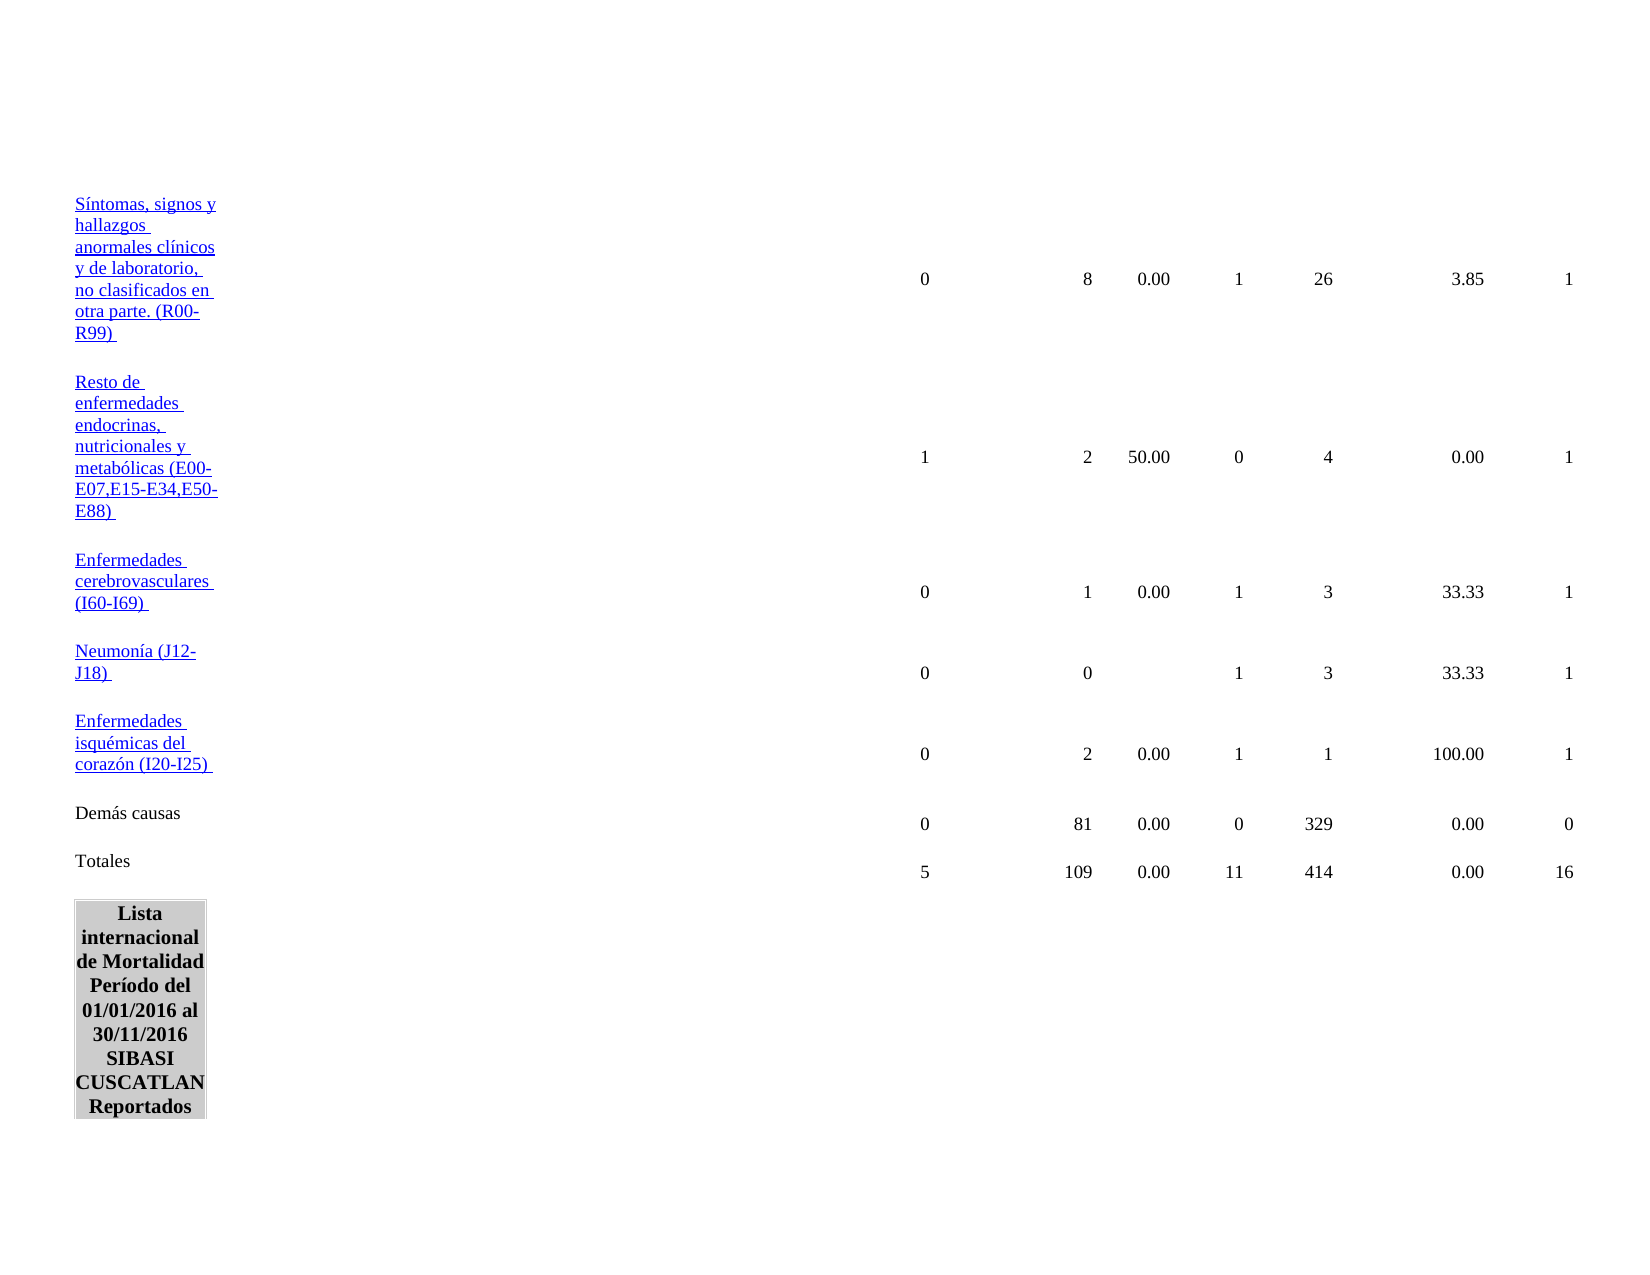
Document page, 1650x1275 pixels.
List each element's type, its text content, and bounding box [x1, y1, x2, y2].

table_cell 0.00 [1101, 801, 1175, 847]
table_cell 1 [1492, 548, 1579, 636]
table_cell 11 [1178, 850, 1249, 895]
table_cell 1 [1492, 192, 1579, 367]
table_cell 5 [222, 850, 935, 895]
table_cell Demás causas [76, 801, 219, 847]
table_cell 1 [222, 370, 935, 544]
table_cell Enfermedades cerebrovasculares (I60-I69) [76, 548, 219, 636]
table_cell 81 [938, 801, 1097, 847]
table_cell 50.00 [1101, 370, 1175, 544]
table_cell 0.00 [1101, 710, 1175, 798]
table_cell Síntomas, signos y hallazgos anormales clínicos y de laboratorio, no clasificados en otra parte. (R00-R99) [76, 192, 219, 367]
table_cell 8 [938, 192, 1097, 367]
table_cell 0.00 [1101, 192, 1175, 367]
table_cell 1 [1492, 640, 1579, 706]
table_cell 1 [938, 548, 1097, 636]
table_cell 109 [938, 850, 1097, 895]
table_cell 0 [1492, 801, 1579, 847]
table_cell 3 [1252, 640, 1338, 706]
table_cell 0 [938, 640, 1097, 706]
table_cell Enfermedades isquémicas del corazón (I20-I25) [76, 710, 219, 798]
table_cell 3.85 [1341, 192, 1489, 367]
table_cell Totales [76, 850, 219, 895]
table_cell 1 [1178, 548, 1249, 636]
table_cell 33.33 [1341, 548, 1489, 636]
table_cell 26 [1252, 192, 1338, 367]
table_cell Neumonía (J12-J18) [76, 640, 219, 706]
table_cell 1 [1492, 710, 1579, 798]
table_cell 1 [1178, 640, 1249, 706]
table_cell [1101, 640, 1175, 706]
table_cell 0 [222, 710, 935, 798]
table_cell 0.00 [1101, 548, 1175, 636]
table_cell 1 [1492, 370, 1579, 544]
table_cell 33.33 [1341, 640, 1489, 706]
table_cell 414 [1252, 850, 1338, 895]
table_cell 1 [1178, 710, 1249, 798]
table_cell 0 [222, 192, 935, 367]
table_cell 1 [1178, 192, 1249, 367]
table_cell 3 [1252, 548, 1338, 636]
table_cell 0.00 [1341, 850, 1489, 895]
table_header Lista internacional de Mortalidad Período del 01/01/2016 al 30/11/2016 SIBASI CUSCATLAN Reportados [76, 901, 205, 1119]
table_cell 0.00 [1341, 370, 1489, 544]
table_cell 4 [1252, 370, 1338, 544]
table_cell 2 [938, 710, 1097, 798]
table_cell 0 [222, 640, 935, 706]
table_cell 0 [1178, 801, 1249, 847]
table_cell Resto de enfermedades endocrinas, nutricionales y metabólicas (E00-E07,E15-E34,E50-E88) [76, 370, 219, 544]
table_cell 329 [1252, 801, 1338, 847]
table_cell 0.00 [1101, 850, 1175, 895]
table_cell 0 [222, 801, 935, 847]
table_cell 100.00 [1341, 710, 1489, 798]
table_cell 0 [1178, 370, 1249, 544]
table_cell 2 [938, 370, 1097, 544]
table_cell 1 [1252, 710, 1338, 798]
table_cell 0.00 [1341, 801, 1489, 847]
table_cell 0 [222, 548, 935, 636]
table_cell 16 [1492, 850, 1579, 895]
